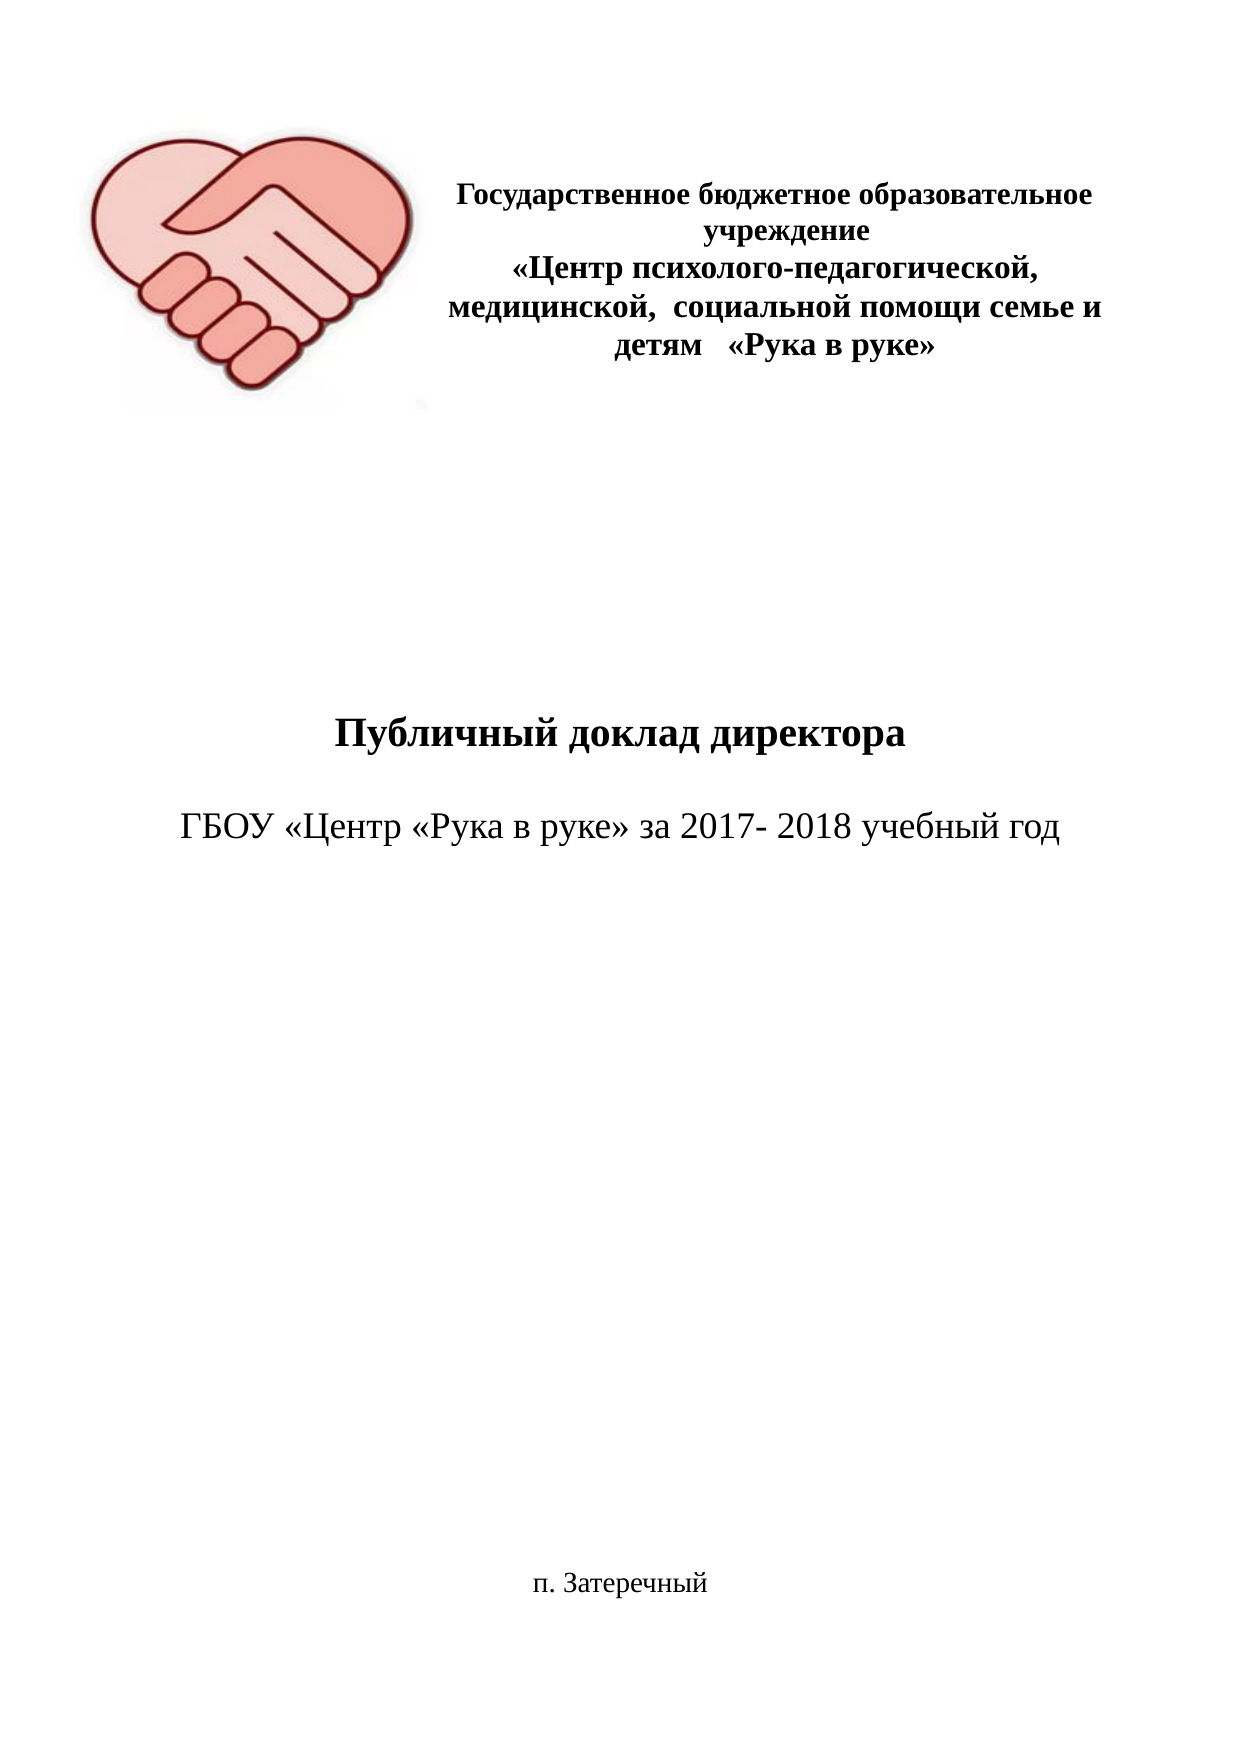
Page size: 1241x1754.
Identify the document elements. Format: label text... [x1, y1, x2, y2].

text ГБОУ «Центр «Рука в руке» за 2017- 2018 учебный год [118, 803, 1122, 846]
picture [74, 115, 428, 410]
text «Центр психолого-педагогической, медицинской, социальной помощи семье и детям «Рука в руке» [428, 247, 1122, 362]
text п. Затеречный [118, 1565, 1122, 1599]
text Государственное бюджетное образовательное [428, 176, 1122, 212]
text учреждение [428, 212, 1122, 247]
text Публичный доклад директора [118, 707, 1122, 755]
